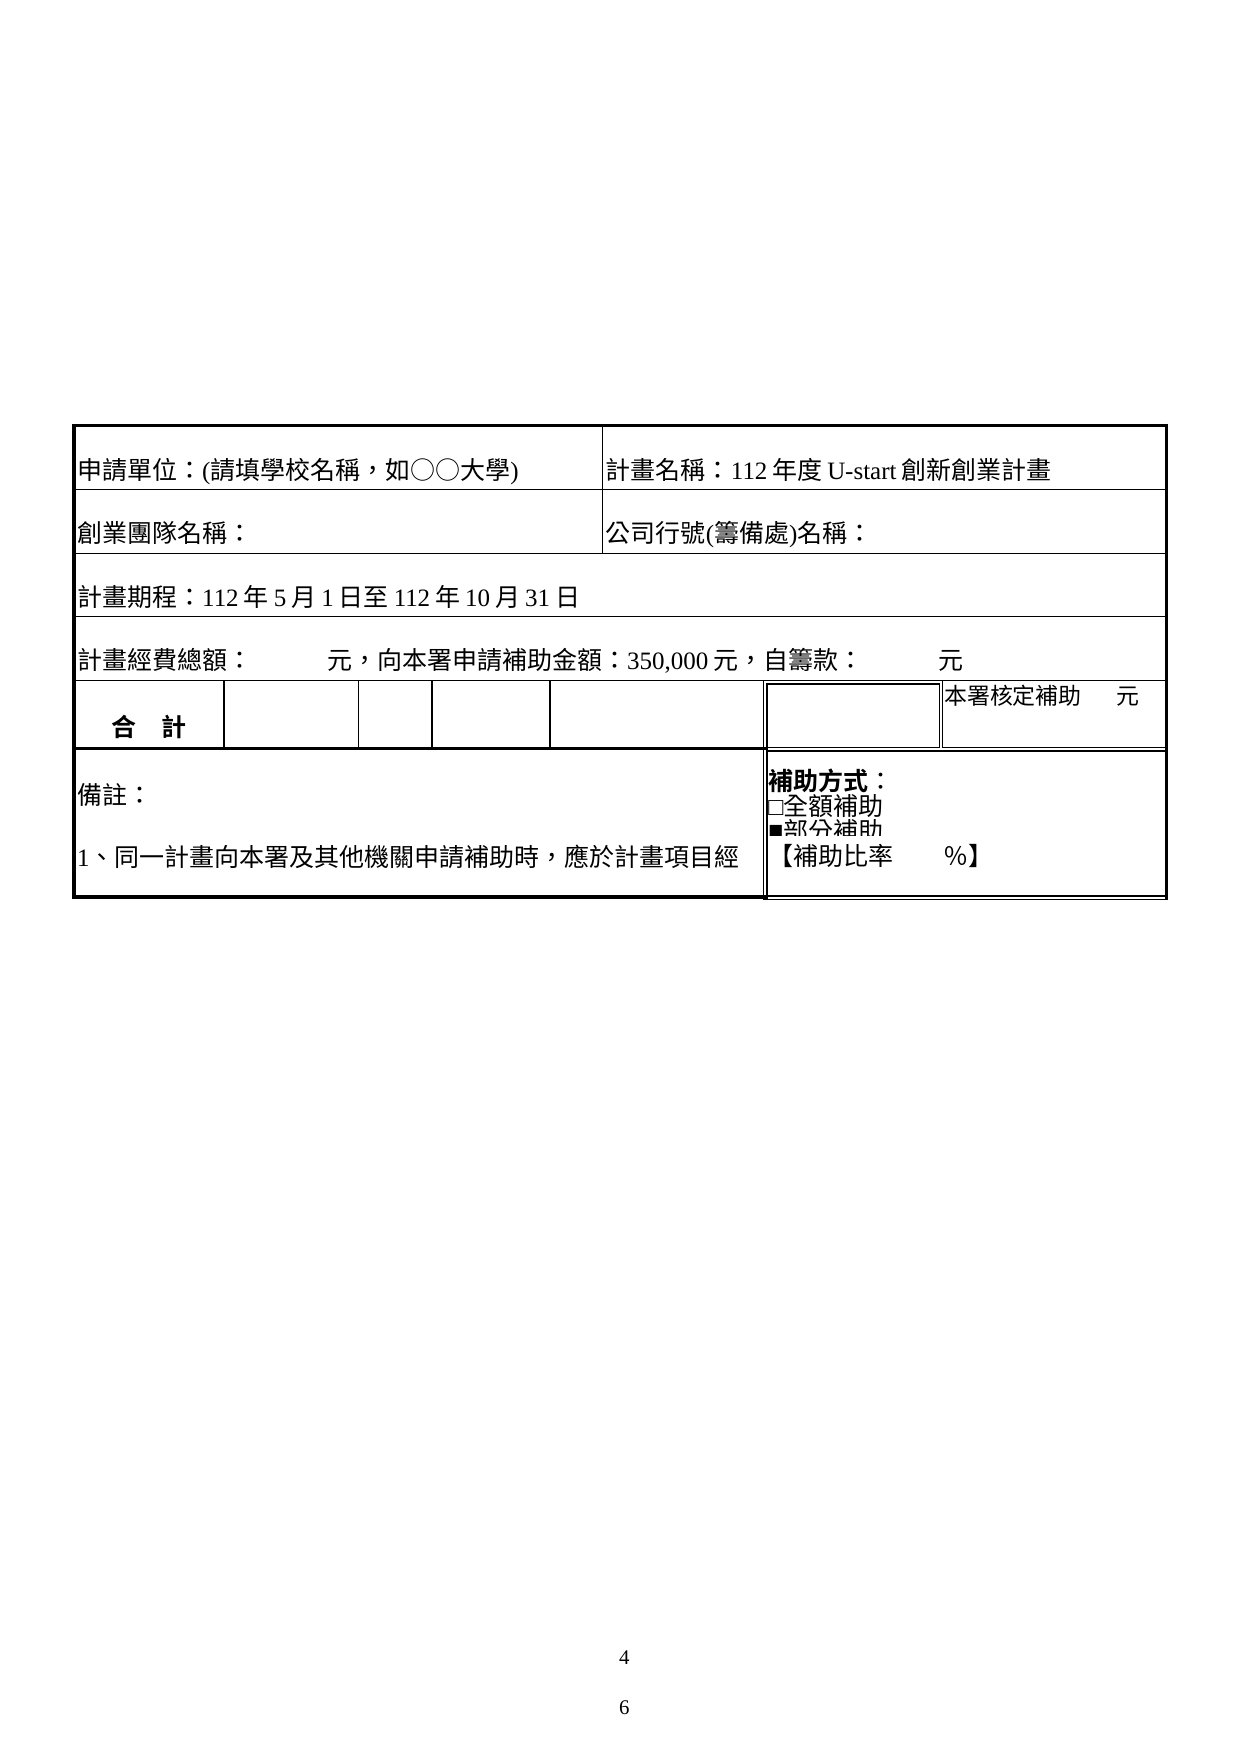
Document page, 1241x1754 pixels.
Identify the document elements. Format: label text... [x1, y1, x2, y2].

table_cell [359, 681, 431, 747]
table_header 計畫名稱：112年度U-start創新創業計畫 [603, 427, 1165, 489]
table_cell 公司行號(籌備處)名稱： [603, 490, 1165, 553]
table_cell 計畫經費總額： 元，向本署申請補助金額：350,000元，自籌款： 元 [76, 617, 1165, 680]
table_cell 創業團隊名稱： [76, 490, 602, 553]
table_cell 合 計 [76, 681, 223, 747]
table_cell 本署核定補助 元 [943, 681, 1165, 747]
table_cell [551, 681, 763, 747]
table_cell 補助方式： □全額補助 ■部分補助 【補助比率 ％】 [768, 752, 1165, 895]
table_cell 備註： 1、同一計畫向本署及其他機關申請補助時，應於計畫項目經 [76, 750, 763, 895]
table_cell [433, 681, 549, 747]
table_cell 計畫期程：112年5月1日至112年10月31日 [76, 554, 1165, 616]
table_cell [225, 681, 358, 747]
table_header 申請單位：(請填學校名稱，如○○大學) [76, 427, 602, 489]
table_cell [768, 685, 939, 747]
